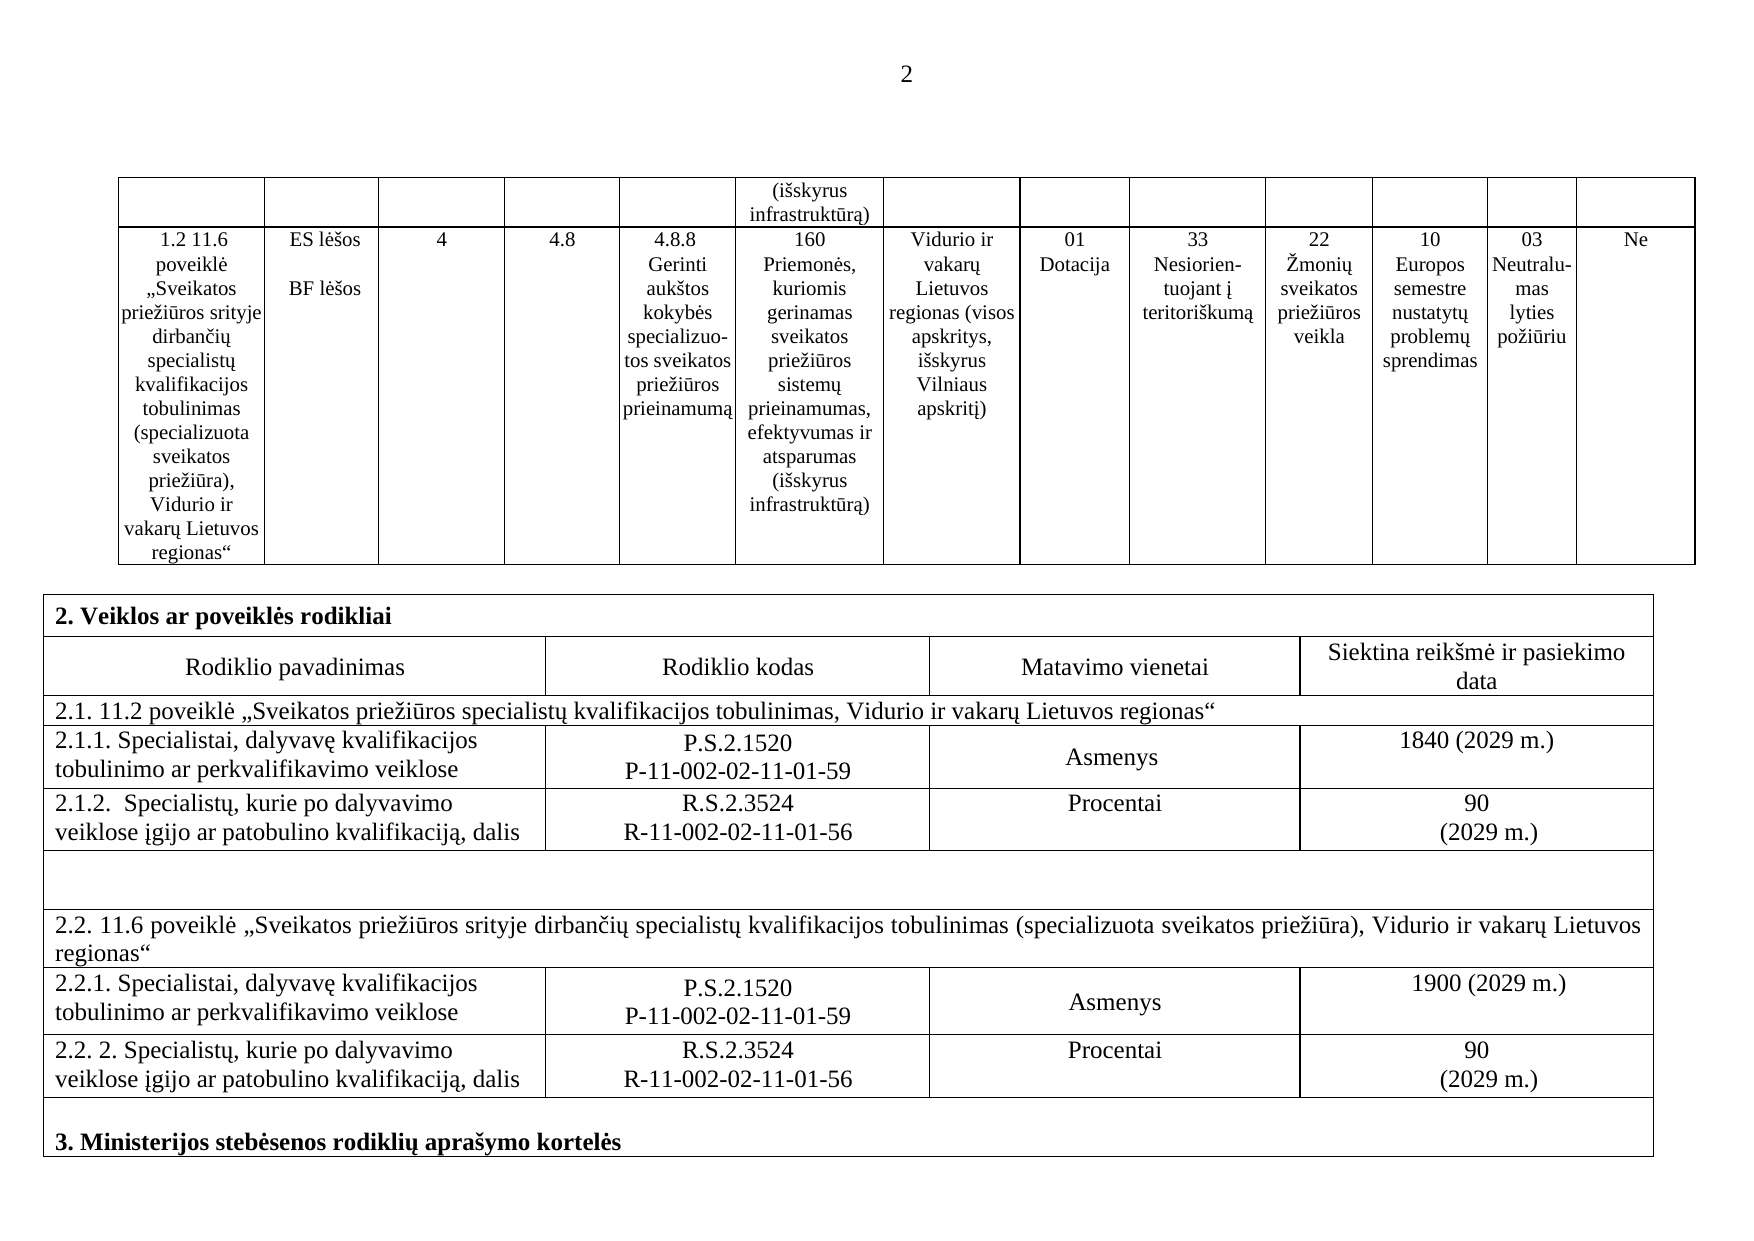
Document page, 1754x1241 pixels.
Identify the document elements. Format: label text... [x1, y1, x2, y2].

table_cell [884, 178, 1019, 226]
table_cell 2.1.2. Specialistų, kurie po dalyvavimo veiklose įgijo ar patobulino kvalifikaciją, dalis [44, 789, 545, 850]
table_cell 2.2. 11.6 poveiklė „Sveikatos priežiūros srityje dirbančių specialistų kvalifikacijos tobulinimas (specializuota sveikatos priežiūra), Vidurio ir vakarų Lietuvos regionas“ [44, 910, 1653, 967]
table_cell Ne [1577, 228, 1694, 564]
table_cell 90 (2029 m.) [1301, 1035, 1653, 1097]
table_cell Rodiklio kodas [546, 637, 929, 695]
table_cell 1840 (2029 m.) [1301, 726, 1653, 787]
table_cell 1900 (2029 m.) [1301, 968, 1653, 1034]
table_cell Asmenys [930, 726, 1299, 787]
table_cell P.S.2.1520 P-11-002-02-11-01-59 [546, 726, 929, 787]
table_cell Procentai [930, 1035, 1299, 1097]
table_cell 22 Žmonių sveikatos priežiūros veikla [1266, 228, 1372, 564]
table_cell [119, 178, 264, 226]
table_cell 2.2. 2. Specialistų, kurie po dalyvavimo veiklose įgijo ar patobulino kvalifikaciją, dalis [44, 1035, 545, 1097]
table_cell 1.2 11.6 poveiklė „Sveikatos priežiūros srityje dirbančių specialistų kvalifikacijos tobulinimas (specializuota sveikatos priežiūra), Vidurio ir vakarų Lietuvos regionas“ [119, 228, 264, 564]
table_cell (išskyrus infrastruktūrą) [736, 178, 883, 226]
table_cell 2.1.1. Specialistai, dalyvavę kvalifikacijos tobulinimo ar perkvalifikavimo veiklose [44, 726, 545, 787]
table_cell [1021, 178, 1129, 226]
table_cell [1130, 178, 1265, 226]
table_cell 4.8 [505, 228, 619, 564]
table_cell R.S.2.3524 R-11-002-02-11-01-56 [546, 789, 929, 850]
table_cell 90 (2029 m.) [1301, 789, 1653, 850]
table_cell [265, 178, 378, 226]
table_cell 33 Nesiorien- tuojant į teritoriškumą [1130, 228, 1265, 564]
table_cell P.S.2.1520 P-11-002-02-11-01-59 [546, 968, 929, 1034]
table_cell Asmenys [930, 968, 1299, 1034]
table_cell 4 [379, 228, 504, 564]
table_cell [1488, 178, 1576, 226]
table_cell 160 Priemonės, kuriomis gerinamas sveikatos priežiūros sistemų prieinamumas, efektyvumas ir atsparumas (išskyrus infrastruktūrą) [736, 228, 883, 564]
table_cell R.S.2.3524 R-11-002-02-11-01-56 [546, 1035, 929, 1097]
table_cell [379, 178, 504, 226]
table_cell [1266, 178, 1372, 226]
table_cell Rodiklio pavadinimas [44, 637, 545, 695]
table_cell Matavimo vienetai [930, 637, 1299, 695]
table_cell 03 Neutralu-mas lyties požiūriu [1488, 228, 1576, 564]
table_cell Procentai [930, 789, 1299, 850]
table_header 2. Veiklos ar poveiklės rodikliai [44, 595, 1653, 636]
table_cell 3. Ministerijos stebėsenos rodiklių aprašymo kortelės [44, 1098, 1653, 1156]
table_cell [505, 178, 619, 226]
table_cell [44, 851, 1653, 909]
table_cell Vidurio ir vakarų Lietuvos regionas (visos apskritys, išskyrus Vilniaus apskritį) [884, 228, 1019, 564]
table_cell ES lėšos BF lėšos [265, 228, 378, 564]
table_cell 10 Europos semestre nustatytų problemų sprendimas [1373, 228, 1487, 564]
table_cell 4.8.8 Gerinti aukštos kokybės specializuo-tos sveikatos priežiūros prieinamumą [620, 228, 735, 564]
table_cell 01 Dotacija [1021, 228, 1129, 564]
table_cell 2.2.1. Specialistai, dalyvavę kvalifikacijos tobulinimo ar perkvalifikavimo veiklose [44, 968, 545, 1034]
table_cell 2.1. 11.2 poveiklė „Sveikatos priežiūros specialistų kvalifikacijos tobulinimas, Vidurio ir vakarų Lietuvos regionas“ [44, 696, 1653, 724]
table_cell [1577, 178, 1694, 226]
table_cell [1373, 178, 1487, 226]
table_cell [620, 178, 735, 226]
table_cell Siektina reikšmė ir pasiekimo data [1301, 637, 1653, 695]
